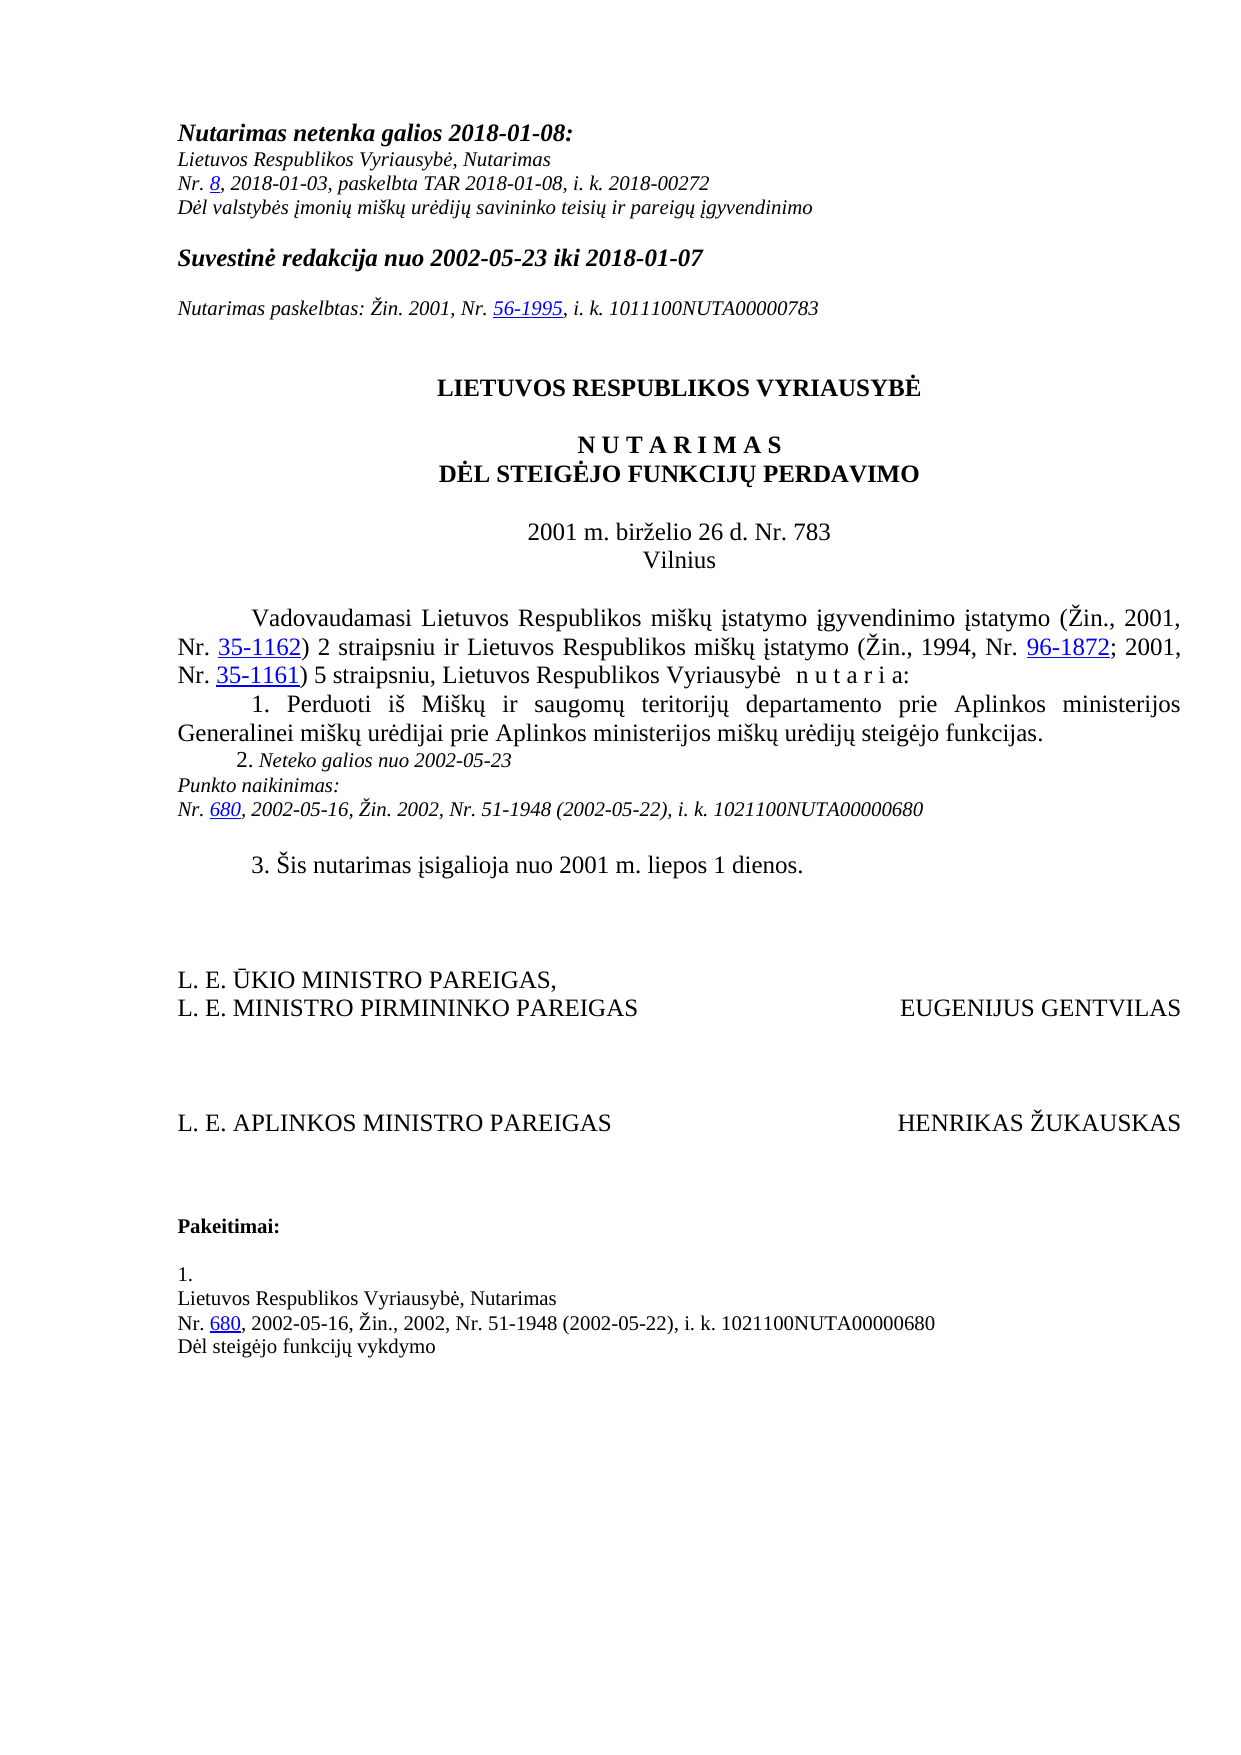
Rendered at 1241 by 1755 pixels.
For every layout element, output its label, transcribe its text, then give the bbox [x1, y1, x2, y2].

text LIETUVOS RESPUBLIKOS VYRIAUSYBĖ [177, 373, 1181, 402]
text Pakeitimai: [177, 1214, 1181, 1238]
text 3. Šis nutarimas įsigalioja nuo 2001 m. liepos 1 dienos. [177, 850, 1181, 878]
text L. E. APLINKOS MINISTRO PAREIGAS HENRIKAS ŽUKAUSKAS [177, 1108, 1181, 1137]
text Nutarimas netenka galios 2018-01-08: [177, 118, 1181, 147]
text 2001 m. birželio 26 d. Nr. 783 [177, 517, 1181, 545]
text Vilnius [177, 545, 1181, 574]
text 1. Perduoti iš Miškų ir saugomų teritorijų departamento prie Aplinkos ministerijos Generalinei miškų urėdijai prie Aplinkos ministerijos miškų urėdijų steigėjo funkcijas. [177, 689, 1181, 747]
text Nutarimas paskelbtas: Žin. 2001, Nr. 56-1995, i. k. 1011100NUTA00000783 [177, 296, 1181, 320]
text Nr. 680, 2002-05-16, Žin., 2002, Nr. 51-1948 (2002-05-22), i. k. 1021100NUTA00000680 [177, 1310, 1181, 1334]
text Vadovaudamasi Lietuvos Respublikos miškų įstatymo įgyvendinimo įstatymo (Žin., 2001, Nr. 35-1162) 2 straipsniu ir Lietuvos Respublikos miškų įstatymo (Žin., 1994, Nr. 96-1872; 2001, Nr. 35-1161) 5 straipsniu, Lietuvos Respublikos Vyriausybė nutaria: [177, 603, 1181, 689]
text 1. [177, 1262, 1181, 1286]
text Punkto naikinimas: [177, 773, 1181, 797]
text Suvestinė redakcija nuo 2002-05-23 iki 2018-01-07 [177, 243, 1181, 272]
text L. E. ŪKIO MINISTRO PAREIGAS, [177, 965, 1181, 993]
text Nr. 8, 2018-01-03, paskelbta TAR 2018-01-08, i. k. 2018-00272 [177, 171, 1181, 195]
text Dėl valstybės įmonių miškų urėdijų savininko teisių ir pareigų įgyvendinimo [177, 195, 1181, 219]
text Lietuvos Respublikos Vyriausybė, Nutarimas [177, 147, 1181, 171]
text L. E. MINISTRO PIRMININKO PAREIGAS EUGENIJUS GENTVILAS [177, 993, 1181, 1022]
text N U T A R I M A S [177, 430, 1181, 459]
text DĖL STEIGĖJO FUNKCIJŲ PERDAVIMO [177, 459, 1181, 488]
text Dėl steigėjo funkcijų vykdymo [177, 1334, 1181, 1358]
text 2. Neteko galios nuo 2002-05-23 [177, 747, 1181, 773]
text Lietuvos Respublikos Vyriausybė, Nutarimas [177, 1286, 1181, 1310]
text Nr. 680, 2002-05-16, Žin. 2002, Nr. 51-1948 (2002-05-22), i. k. 1021100NUTA00000680 [177, 797, 1181, 821]
